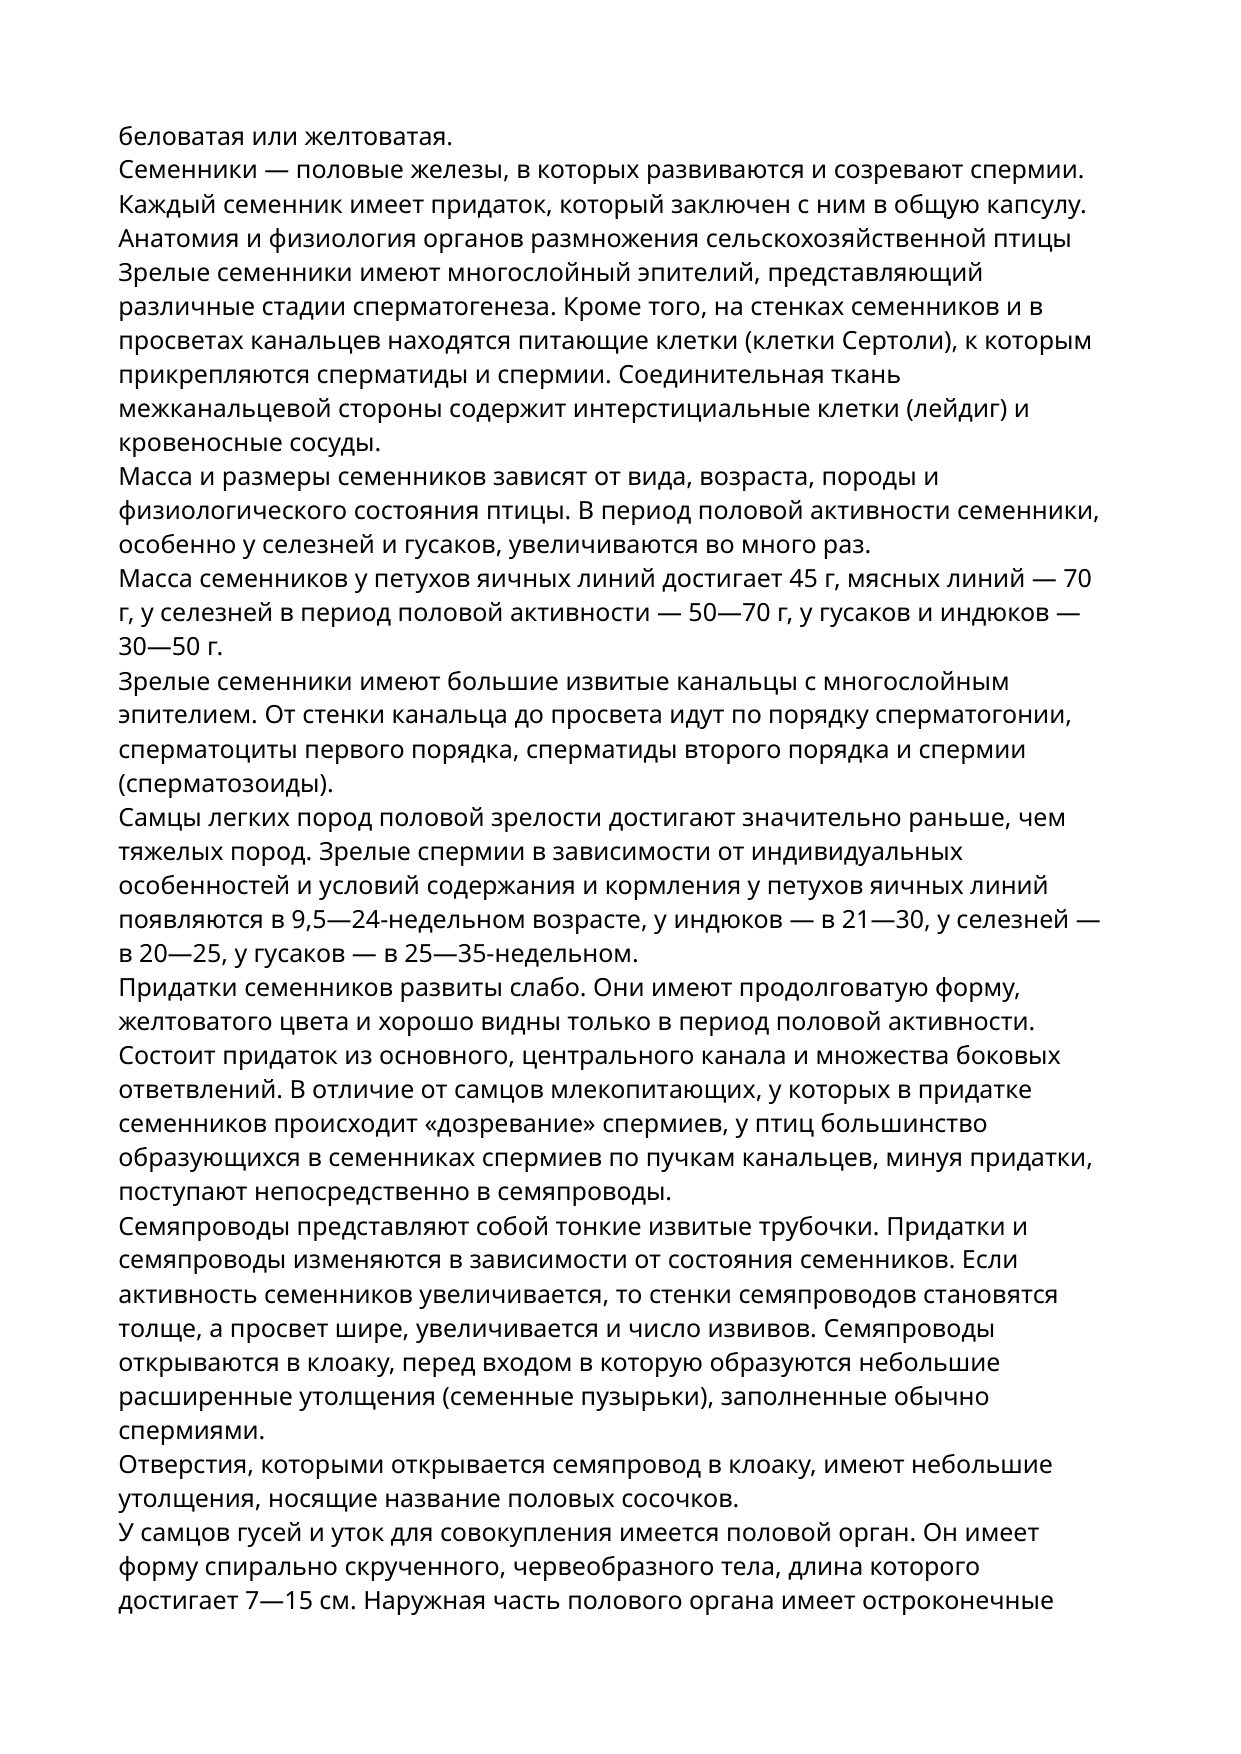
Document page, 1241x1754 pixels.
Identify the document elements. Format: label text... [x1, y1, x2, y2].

text беловатая или желтоватая. Семенники — половые железы, в которых развиваются и созревают спермии. Каждый семенник имеет придаток, который заключен с ним в общую капсулу. Анатомия и физиология органов размножения сельскохозяйственной птицы Зрелые семенники имеют многослойный эпителий, представляющий различные стадии сперматогенеза. Кроме того, на стенках семенников и в просветах канальцев находятся питающие клетки (клетки Сертоли), к которым прикрепляются сперматиды и спермии. Соединительная ткань межканальцевой стороны содержит интерстициальные клетки (лейдиг) и кровеносные сосуды. Масса и размеры семенников зависят от вида, возраста, породы и физиологического состояния птицы. В период половой активности семенники, особенно у селезней и гусаков, увеличиваются во много раз. Масса семенников у петухов яичных линий достигает 45 г, мясных линий — 70 г, у селезней в период половой активности — 50—70 г, у гусаков и индюков — 30—50 г. Зрелые семенники имеют большие извитые канальцы с многослойным эпителием. От стенки канальца до просвета идут по порядку сперматогонии, сперматоциты первого порядка, сперматиды второго порядка и спермии (сперматозоиды). Самцы легких пород половой зрелости достигают значительно раньше, чем тяжелых пород. Зрелые спермии в зависимости от индивидуальных особенностей и условий содержания и кормления у петухов яичных линий появляются в 9,5—24-недельном возрасте, у индюков — в 21—30, у селезней — в 20—25, у гусаков — в 25—35-недельном. Придатки семенников развиты слабо. Они имеют продолговатую форму, желтоватого цвета и хорошо видны только в период половой активности. Состоит придаток из основного, центрального канала и множества боковых ответвлений. В отличие от самцов млекопитающих, у которых в придатке семенников происходит «дозревание» спермиев, у птиц большинство образующихся в семенниках спермиев по пучкам канальцев, минуя придатки, поступают непосредственно в семяпроводы. Семяпроводы представляют собой тонкие извитые трубочки. Придатки и семяпроводы изменяются в зависимости от состояния семенников. Если активность семенников увеличивается, то стенки семяпроводов становятся толще, а просвет шире, увеличивается и число извивов. Семяпроводы открываются в клоаку, перед входом в которую образуются небольшие расширенные утолщения (семенные пузырьки), заполненные обычно спермиями. Отверстия, которыми открывается семяпровод в клоаку, имеют небольшие утолщения, носящие название половых сосочков. У самцов гусей и уток для совокупления имеется половой орган. Он имеет форму спирально скрученного, червеобразного тела, длина которого достигает 7—15 см. Наружная часть полового органа имеет остроконечные [118, 118, 1106, 1617]
